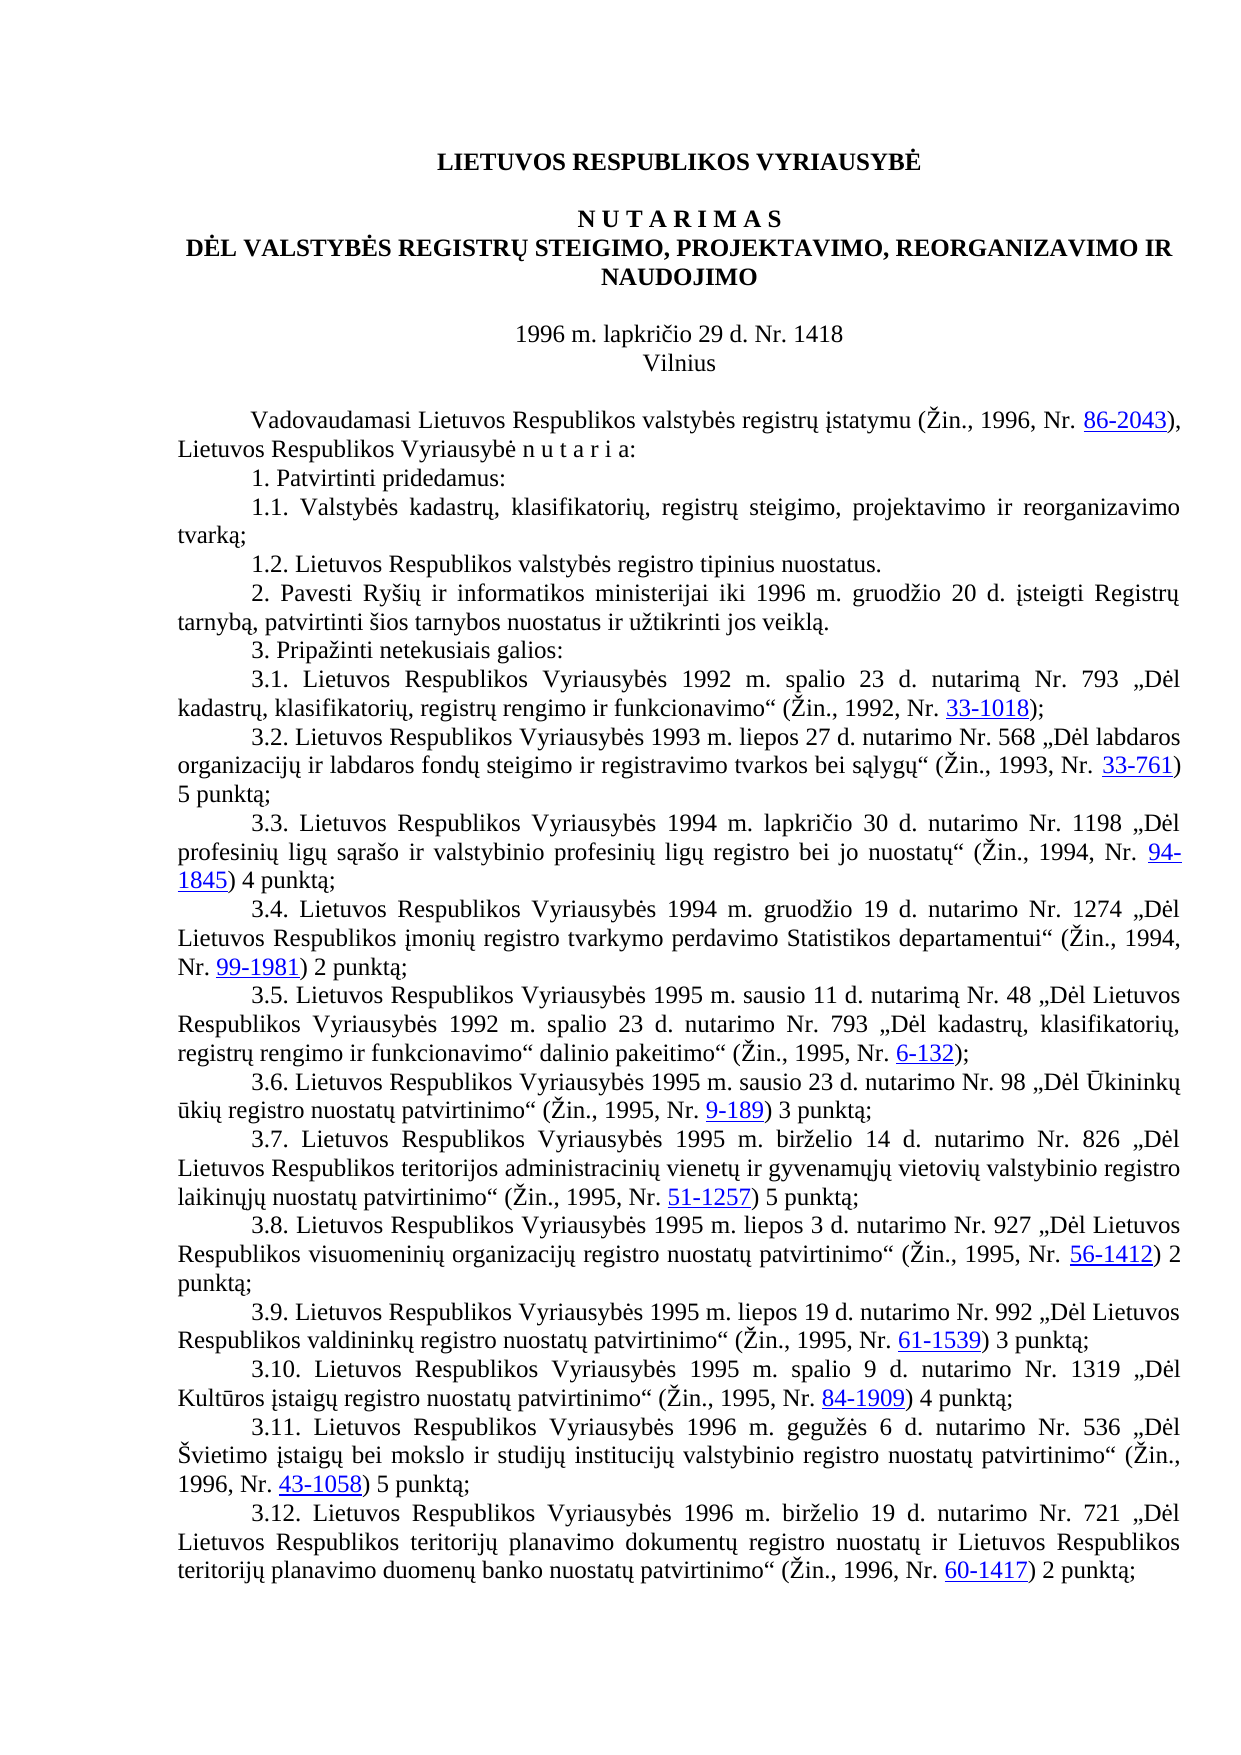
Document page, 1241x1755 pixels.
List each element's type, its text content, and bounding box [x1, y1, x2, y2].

text DĖL VALSTYBĖS REGISTRŲ STEIGIMO, PROJEKTAVIMO, REORGANIZAVIMO IR NAUDOJIMO [177, 233, 1181, 291]
text 3.7. Lietuvos Respublikos Vyriausybės 1995 m. birželio 14 d. nutarimo Nr. 826 „Dėl Lietuvos Respublikos teritorijos administracinių vienetų ir gyvenamųjų vietovių valstybinio registro laikinųjų nuostatų patvirtinimo“ (Žin., 1995, Nr. 51-1257) 5 punktą; [177, 1124, 1181, 1211]
text 3. Pripažinti netekusiais galios: [177, 636, 1181, 664]
text 3.5. Lietuvos Respublikos Vyriausybės 1995 m. sausio 11 d. nutarimą Nr. 48 „Dėl Lietuvos Respublikos Vyriausybės 1992 m. spalio 23 d. nutarimo Nr. 793 „Dėl kadastrų, klasifikatorių, registrų rengimo ir funkcionavimo“ dalinio pakeitimo“ (Žin., 1995, Nr. 6-132); [177, 981, 1181, 1067]
text 3.10. Lietuvos Respublikos Vyriausybės 1995 m. spalio 9 d. nutarimo Nr. 1319 „Dėl Kultūros įstaigų registro nuostatų patvirtinimo“ (Žin., 1995, Nr. 84-1909) 4 punktą; [177, 1354, 1181, 1412]
text 3.1. Lietuvos Respublikos Vyriausybės 1992 m. spalio 23 d. nutarimą Nr. 793 „Dėl kadastrų, klasifikatorių, registrų rengimo ir funkcionavimo“ (Žin., 1992, Nr. 33-1018); [177, 664, 1181, 722]
text Vilnius [177, 348, 1181, 377]
text 1.1. Valstybės kadastrų, klasifikatorių, registrų steigimo, projektavimo ir reorganizavimo tvarką; [177, 492, 1181, 549]
text 3.9. Lietuvos Respublikos Vyriausybės 1995 m. liepos 19 d. nutarimo Nr. 992 „Dėl Lietuvos Respublikos valdininkų registro nuostatų patvirtinimo“ (Žin., 1995, Nr. 61-1539) 3 punktą; [177, 1297, 1181, 1354]
text 3.4. Lietuvos Respublikos Vyriausybės 1994 m. gruodžio 19 d. nutarimo Nr. 1274 „Dėl Lietuvos Respublikos įmonių registro tvarkymo perdavimo Statistikos departamentui“ (Žin., 1994, Nr. 99-1981) 2 punktą; [177, 894, 1181, 981]
text N U T A R I M A S [177, 204, 1181, 233]
text 3.8. Lietuvos Respublikos Vyriausybės 1995 m. liepos 3 d. nutarimo Nr. 927 „Dėl Lietuvos Respublikos visuomeninių organizacijų registro nuostatų patvirtinimo“ (Žin., 1995, Nr. 56-1412) 2 punktą; [177, 1211, 1181, 1297]
text 1.2. Lietuvos Respublikos valstybės registro tipinius nuostatus. [177, 549, 1181, 578]
text 3.11. Lietuvos Respublikos Vyriausybės 1996 m. gegužės 6 d. nutarimo Nr. 536 „Dėl Švietimo įstaigų bei mokslo ir studijų institucijų valstybinio registro nuostatų patvirtinimo“ (Žin., 1996, Nr. 43-1058) 5 punktą; [177, 1412, 1181, 1498]
text 3.3. Lietuvos Respublikos Vyriausybės 1994 m. lapkričio 30 d. nutarimo Nr. 1198 „Dėl profesinių ligų sąrašo ir valstybinio profesinių ligų registro bei jo nuostatų“ (Žin., 1994, Nr. 94-1845) 4 punktą; [177, 808, 1181, 894]
text 1996 m. lapkričio 29 d. Nr. 1418 [177, 319, 1181, 348]
text 2. Pavesti Ryšių ir informatikos ministerijai iki 1996 m. gruodžio 20 d. įsteigti Registrų tarnybą, patvirtinti šios tarnybos nuostatus ir užtikrinti jos veiklą. [177, 578, 1181, 636]
text LIETUVOS RESPUBLIKOS VYRIAUSYBĖ [177, 147, 1181, 176]
text Vadovaudamasi Lietuvos Respublikos valstybės registrų įstatymu (Žin., 1996, Nr. 86-2043), Lietuvos Respublikos Vyriausybė nutaria: [177, 406, 1181, 463]
text 3.12. Lietuvos Respublikos Vyriausybės 1996 m. birželio 19 d. nutarimo Nr. 721 „Dėl Lietuvos Respublikos teritorijų planavimo dokumentų registro nuostatų ir Lietuvos Respublikos teritorijų planavimo duomenų banko nuostatų patvirtinimo“ (Žin., 1996, Nr. 60-1417) 2 punktą; [177, 1498, 1181, 1584]
text 3.2. Lietuvos Respublikos Vyriausybės 1993 m. liepos 27 d. nutarimo Nr. 568 „Dėl labdaros organizacijų ir labdaros fondų steigimo ir registravimo tvarkos bei sąlygų“ (Žin., 1993, Nr. 33-761) 5 punktą; [177, 722, 1181, 808]
text 1. Patvirtinti pridedamus: [177, 463, 1181, 492]
text 3.6. Lietuvos Respublikos Vyriausybės 1995 m. sausio 23 d. nutarimo Nr. 98 „Dėl Ūkininkų ūkių registro nuostatų patvirtinimo“ (Žin., 1995, Nr. 9-189) 3 punktą; [177, 1067, 1181, 1124]
